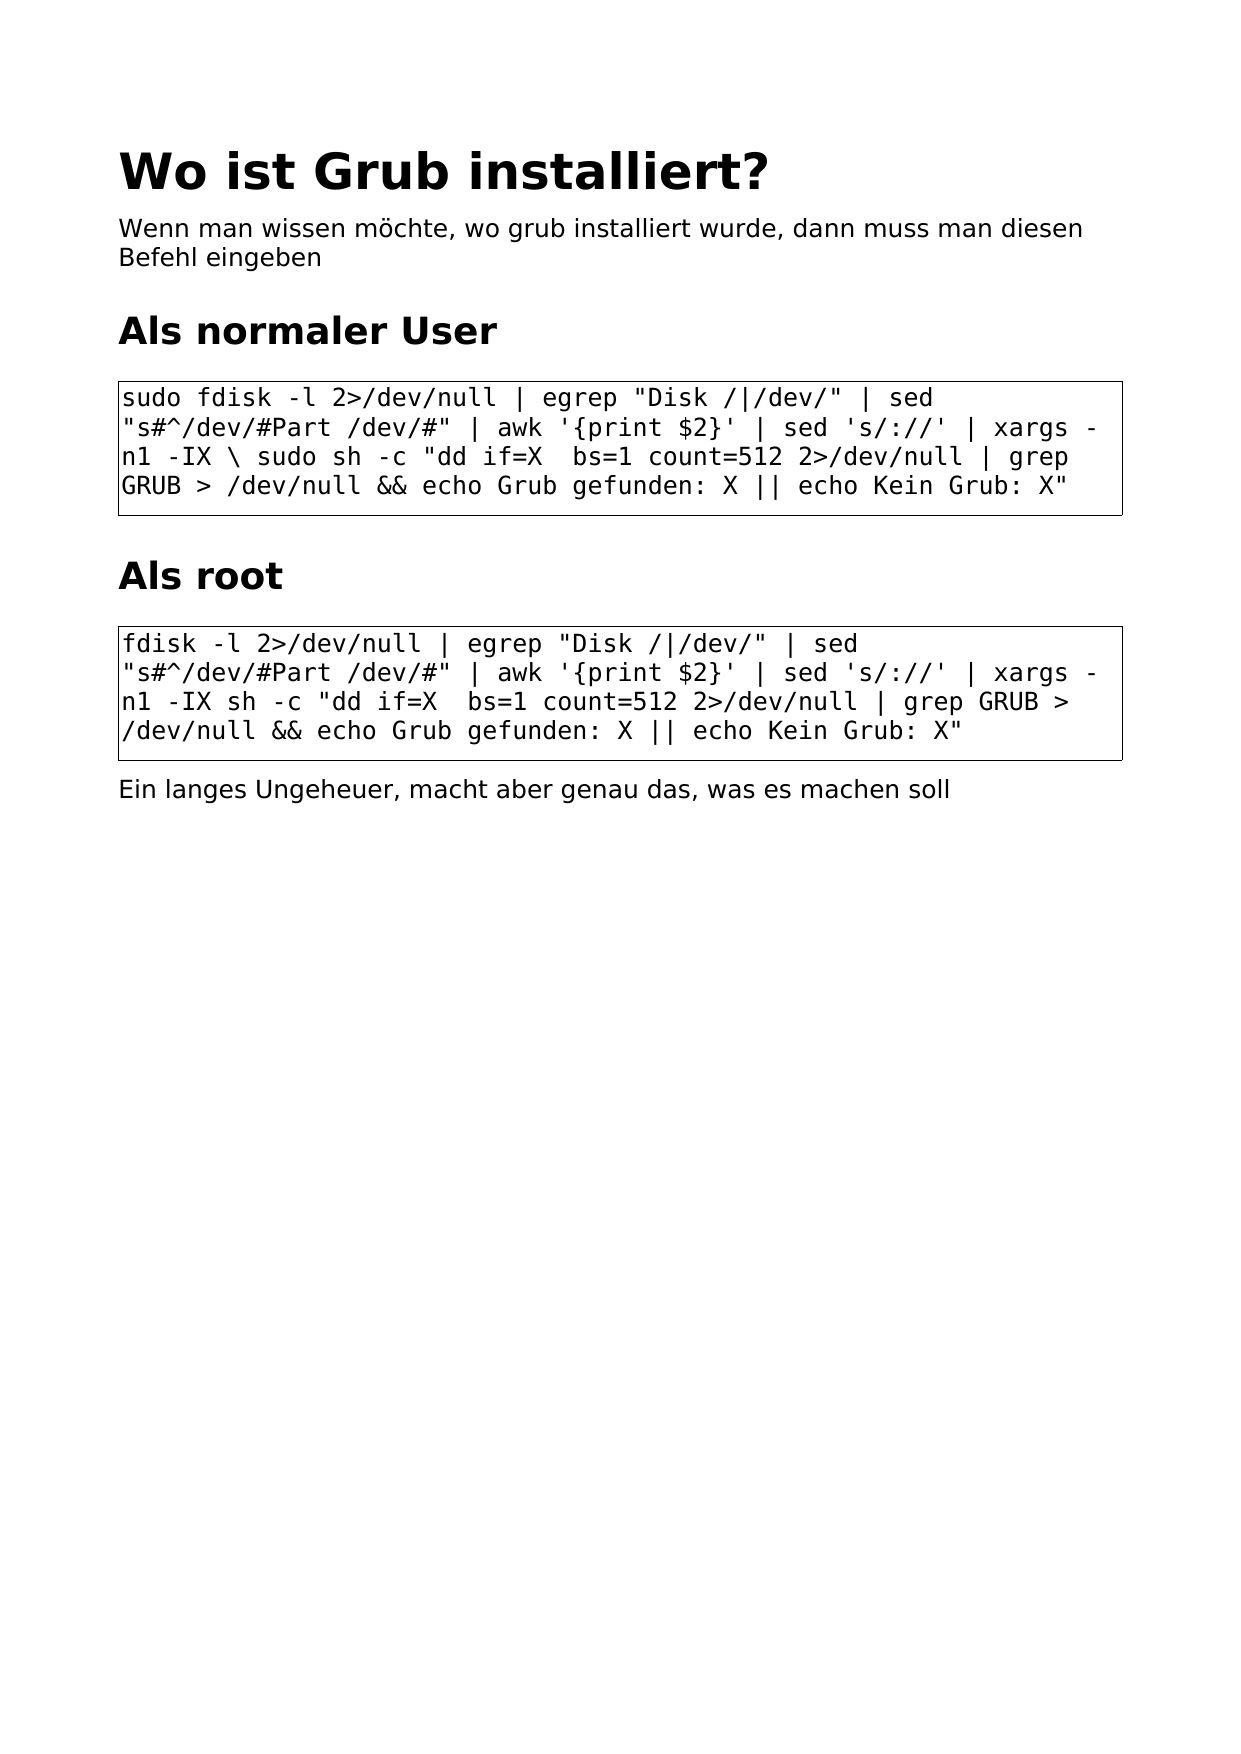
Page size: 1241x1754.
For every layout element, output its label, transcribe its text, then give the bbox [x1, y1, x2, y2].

text Wenn man wissen möchte, wo grub installiert wurde, dann muss man diesen Befehl eingeben [118, 214, 1122, 272]
table_header fdisk -l 2>/dev/null | egrep "Disk /|/dev/" | sed "s#^/dev/#Part /dev/#" | awk '{print $2}' | sed 's/://' | xargs -n1 -IX sh -c "dd if=X bs=1 count=512 2>/dev/null | grep GRUB > /dev/null && echo Grub gefunden: X || echo Kein Grub: X" [119, 627, 1122, 760]
subtitle Als root [118, 555, 1122, 598]
table_header sudo fdisk -l 2>/dev/null | egrep "Disk /|/dev/" | sed "s#^/dev/#Part /dev/#" | awk '{print $2}' | sed 's/://' | xargs -n1 -IX \ sudo sh -c "dd if=X bs=1 count=512 2>/dev/null | grep GRUB > /dev/null && echo Grub gefunden: X || echo Kein Grub: X" [119, 382, 1122, 515]
subtitle Als normaler User [118, 310, 1122, 353]
subtitle Wo ist Grub installiert? [118, 143, 1122, 201]
text Ein langes Ungeheuer, macht aber genau das, was es machen soll [118, 775, 1122, 804]
